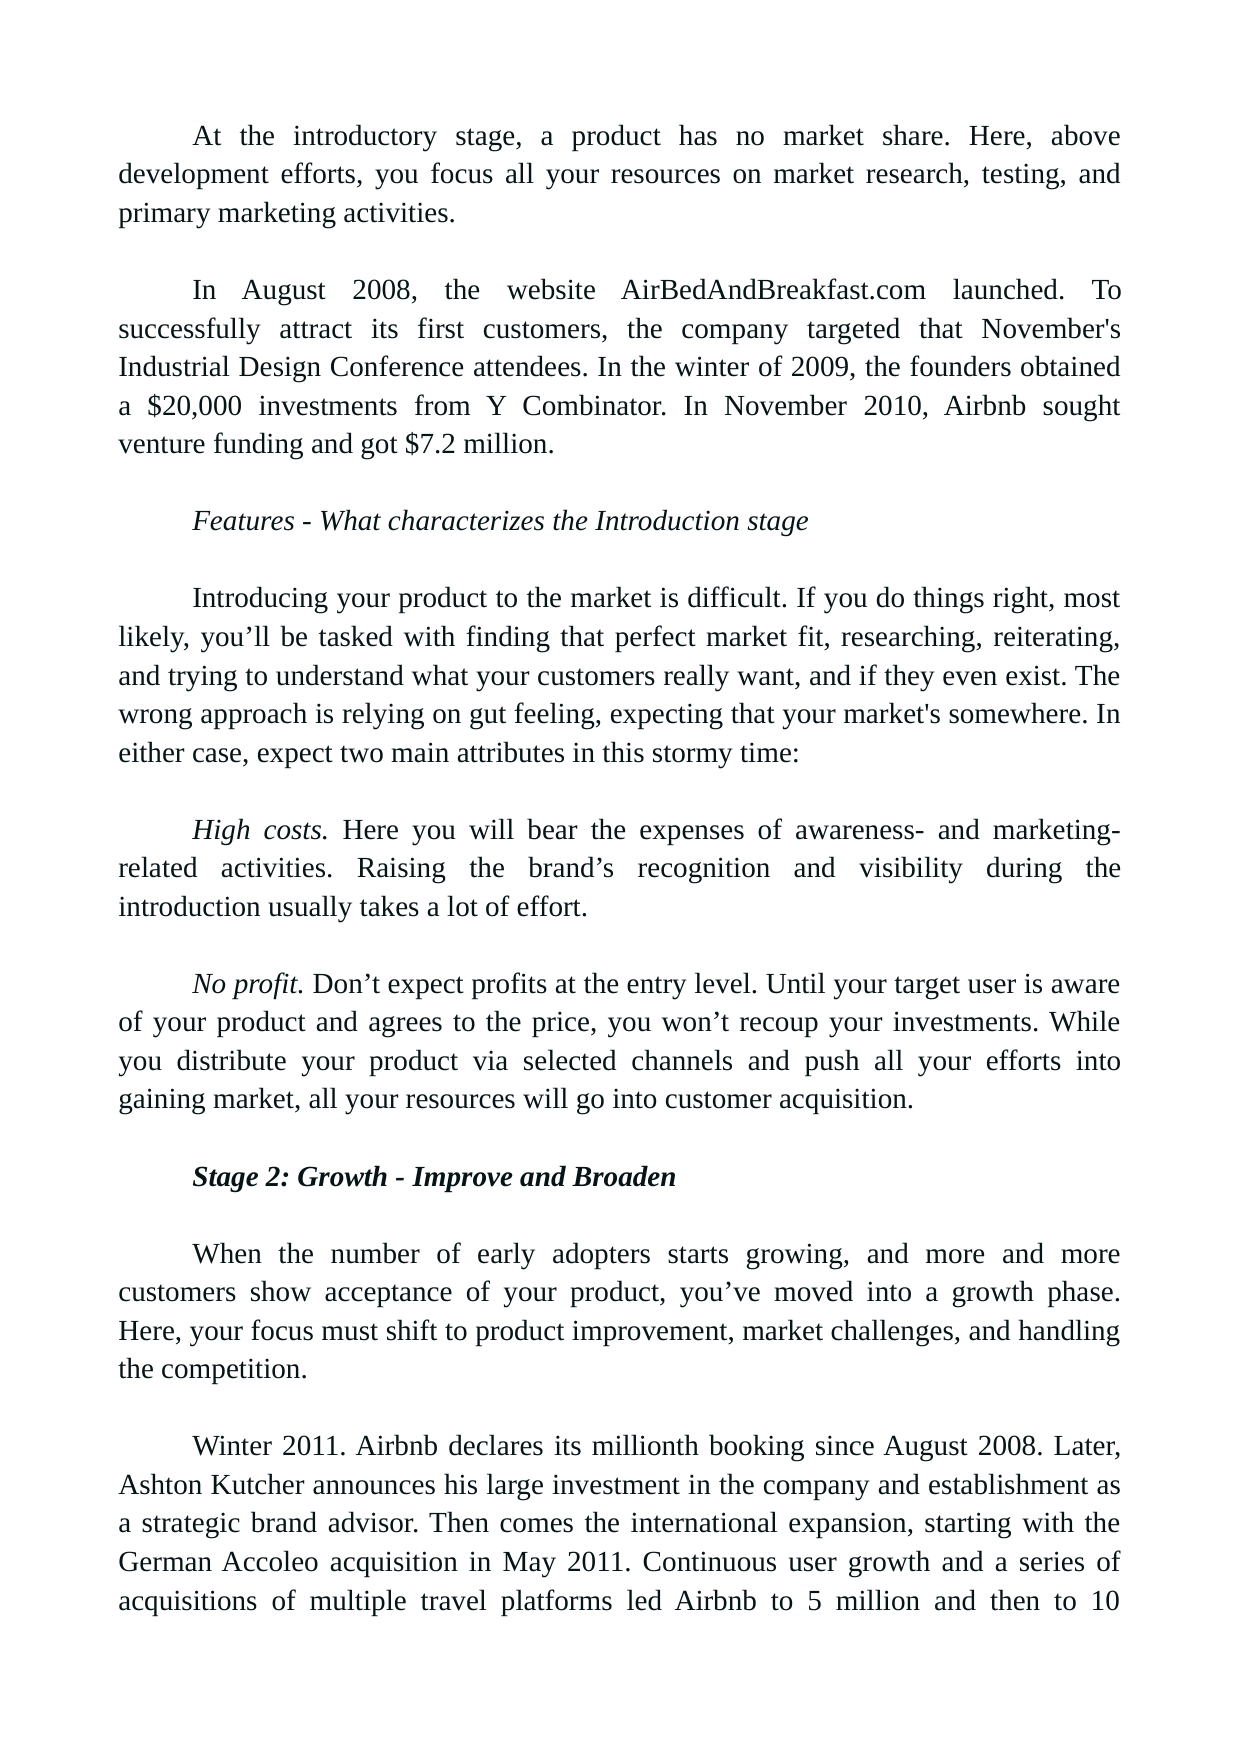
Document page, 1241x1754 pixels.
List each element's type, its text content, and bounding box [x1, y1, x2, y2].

text No profit. Don’t expect profits at the entry level. Until your target user is aware of your product and agrees to the price, you won’t recoup your investments. While you distribute your product via selected channels and push all your efforts into gaining market, all your resources will go into customer acquisition. [118, 966, 1122, 1115]
text Stage 2: Growth - Improve and Broaden [118, 1159, 1122, 1192]
text When the number of early adopters starts growing, and more and more customers show acceptance of your product, you’ve moved into a growth phase. Here, your focus must shift to product improvement, market challenges, and handling the competition. [118, 1236, 1122, 1385]
text Winter 2011. Airbnb declares its millionth booking since August 2008. Later, Ashton Kutcher announces his large investment in the company and establishment as a strategic brand advisor. Then comes the international expansion, starting with the German Accoleo acquisition in May 2011. Continuous user growth and a series of acquisitions of multiple travel platforms led Airbnb to 5 million and then to 10 [118, 1428, 1122, 1616]
text High costs. Here you will bear the expenses of awareness- and marketing-related activities. Raising the brand’s recognition and visibility during the introduction usually takes a lot of effort. [118, 812, 1122, 922]
text In August 2008, the website AirBedAndBreakfast.com launched. To successfully attract its first customers, the company targeted that November's Industrial Design Conference attendees. In the winter of 2009, the founders obtained a $20,000 investments from Y Combinator. In November 2010, Airbnb sought venture funding and got $7.2 million. [118, 272, 1122, 460]
text Introducing your product to the market is difficult. If you do things right, most likely, you’ll be tasked with finding that perfect market fit, researching, reiterating, and trying to understand what your customers really want, and if they even exist. The wrong approach is relying on gut feeling, expecting that your market's somewhere. In either case, expect two main attributes in this stormy time: [118, 581, 1122, 768]
text At the introductory stage, a product has no market share. Here, above development efforts, you focus all your resources on market research, testing, and primary marketing activities. [118, 118, 1122, 229]
text Features - What characterizes the Introduction stage [118, 503, 1122, 537]
